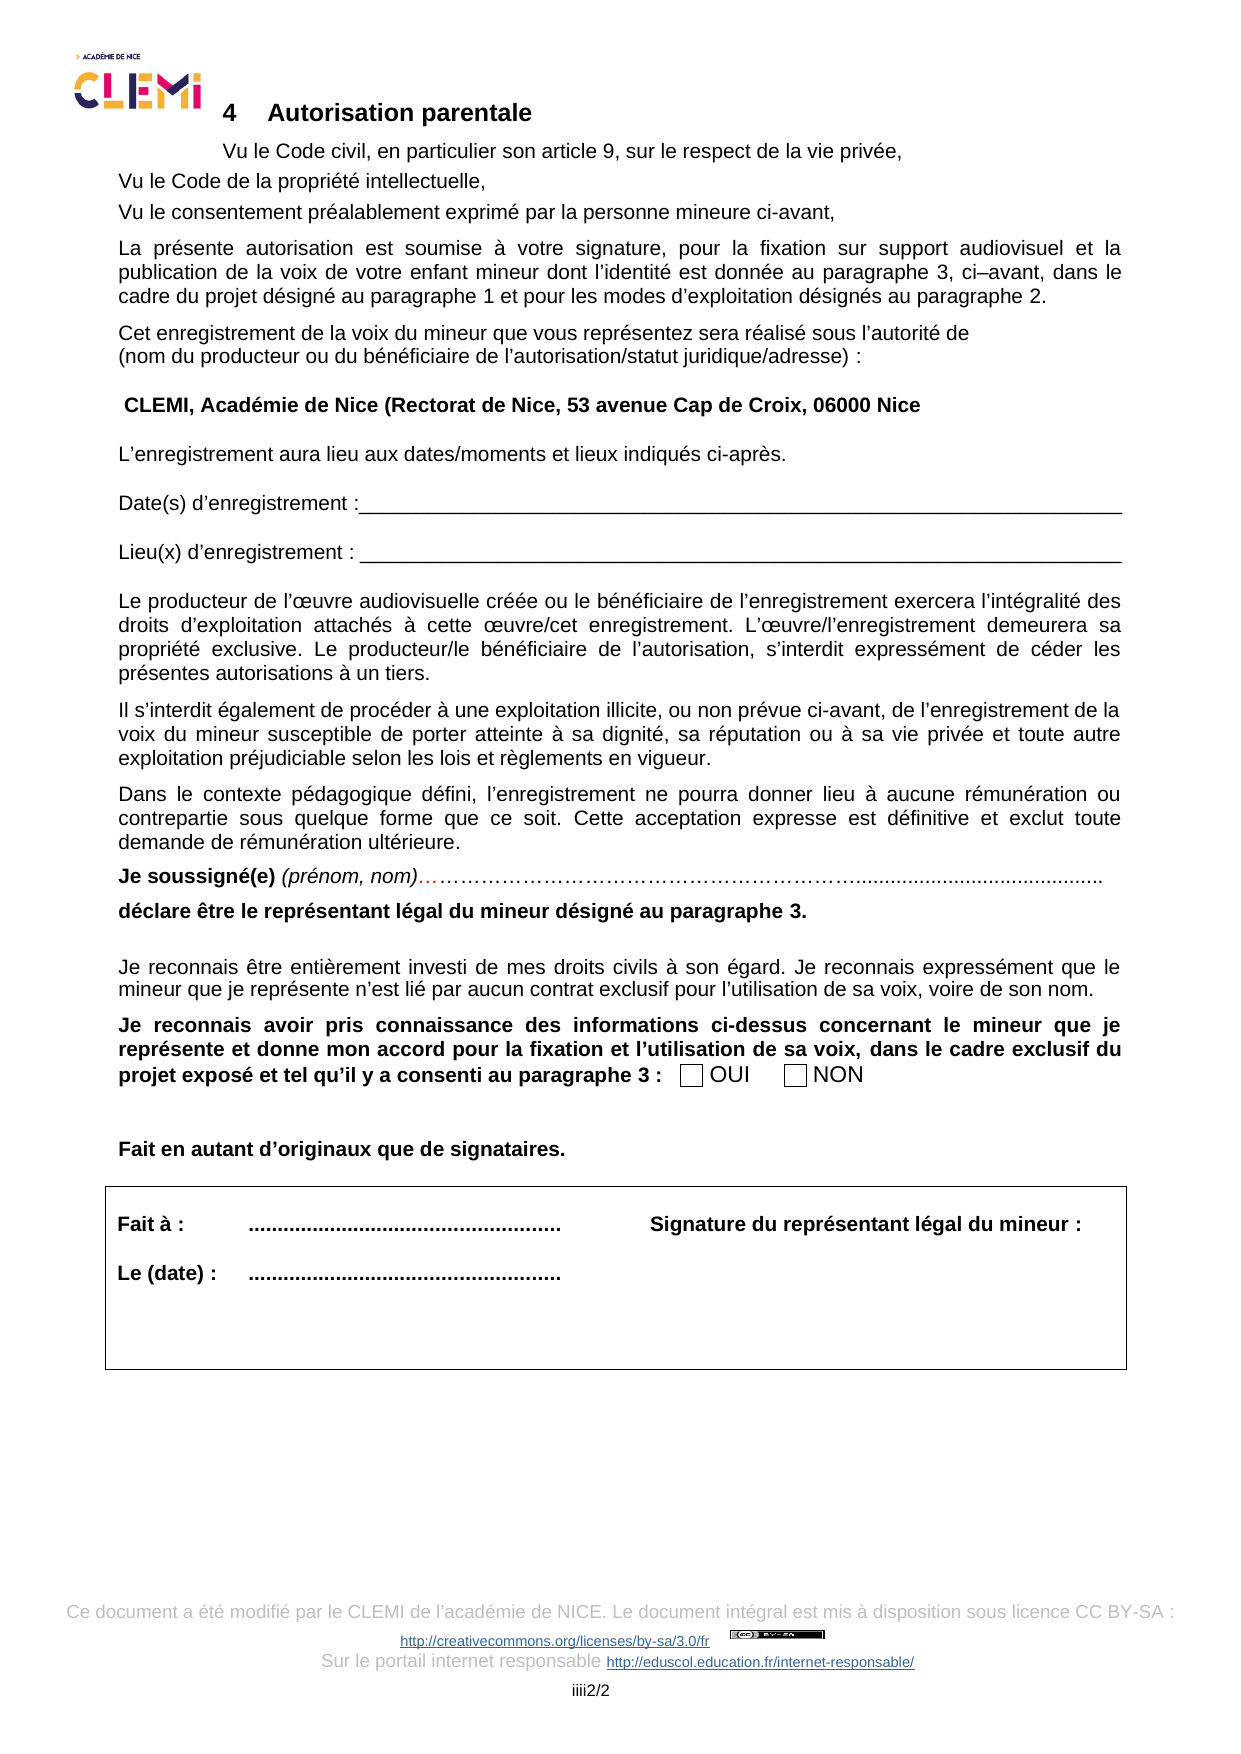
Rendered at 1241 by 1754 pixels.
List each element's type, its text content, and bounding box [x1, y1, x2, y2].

table_header Fait à : Signature du représentant légal du mineur : Le (date) : [106, 1187, 1126, 1368]
text Vu le Code civil, en particulier son article 9, sur le respect de la vie privée, [118, 139, 1122, 163]
text Il s’interdit également de procéder à une exploitation illicite, ou non prévue ci-avant, de l’enregistrement de la voix du mineur susceptible de porter atteinte à sa dignité, sa réputation ou à sa vie privée et toute autre exploitation préjudiciable selon les lois et règlements en vigueur. [118, 697, 1122, 769]
subtitle Autorisation parentale [223, 98, 1122, 127]
text Date(s) d’enregistrement : [118, 491, 1122, 515]
text CLEMI, Académie de Nice (Rectorat de Nice, 53 avenue Cap de Croix, 06000 Nice [118, 393, 1122, 417]
text Fait en autant d’originaux que de signataires. [118, 1137, 1122, 1161]
text Je reconnais avoir pris connaissance des informations ci-dessus concernant le mineur que je représente et donne mon accord pour la fixation et l’utilisation de sa voix, dans le cadre exclusif du projet exposé et tel qu’il y a consenti au paragraphe 3 : OUI NON [118, 1013, 1122, 1087]
text Je soussigné(e) (prénom, nom)………………………………………………………........................................... [118, 866, 1122, 888]
text Vu le Code de la propriété intellectuelle, [118, 169, 1122, 193]
text Le producteur de l’œuvre audiovisuelle créée ou le bénéficiaire de l’enregistrement exercera l’intégralité des droits d’exploitation attachés à cette œuvre/cet enregistrement. L’œuvre/l’enregistrement demeurera sa propriété exclusive. Le producteur/le bénéficiaire de l’autorisation, s’interdit expressément de céder les présentes autorisations à un tiers. [118, 589, 1122, 685]
text Lieu(x) d’enregistrement : [118, 540, 1122, 564]
picture [51, 26, 223, 155]
text déclare être le représentant légal du mineur désigné au paragraphe 3. [118, 901, 1122, 944]
text La présente autorisation est soumise à votre signature, pour la fixation sur support audiovisuel et la publication de la voix de votre enfant mineur dont l’identité est donnée au paragraphe 3, ci–avant, dans le cadre du projet désigné au paragraphe 1 et pour les modes d’exploitation désignés au paragraphe 2. [118, 236, 1122, 308]
text Je reconnais être entièrement investi de mes droits civils à son égard. Je reconnais expressément que le mineur que je représente n’est lié par aucun contrat exclusif pour l’utilisation de sa voix, voire de son nom. [118, 957, 1122, 1001]
text L’enregistrement aura lieu aux dates/moments et lieux indiqués ci-après. [118, 442, 1122, 466]
text Dans le contexte pédagogique défini, l’enregistrement ne pourra donner lieu à aucune rémunération ou contrepartie sous quelque forme que ce soit. Cette acceptation expresse est définitive et exclut toute demande de rémunération ultérieure. [118, 782, 1122, 854]
picture [730, 1630, 825, 1639]
text Vu le consentement préalablement exprimé par la personne mineure ci-avant, [118, 199, 1122, 223]
text Cet enregistrement de la voix du mineur que vous représentez sera réalisé sous l’autorité de (nom du producteur ou du bénéficiaire de l’autorisation/statut juridique/adresse) : [118, 320, 1122, 368]
